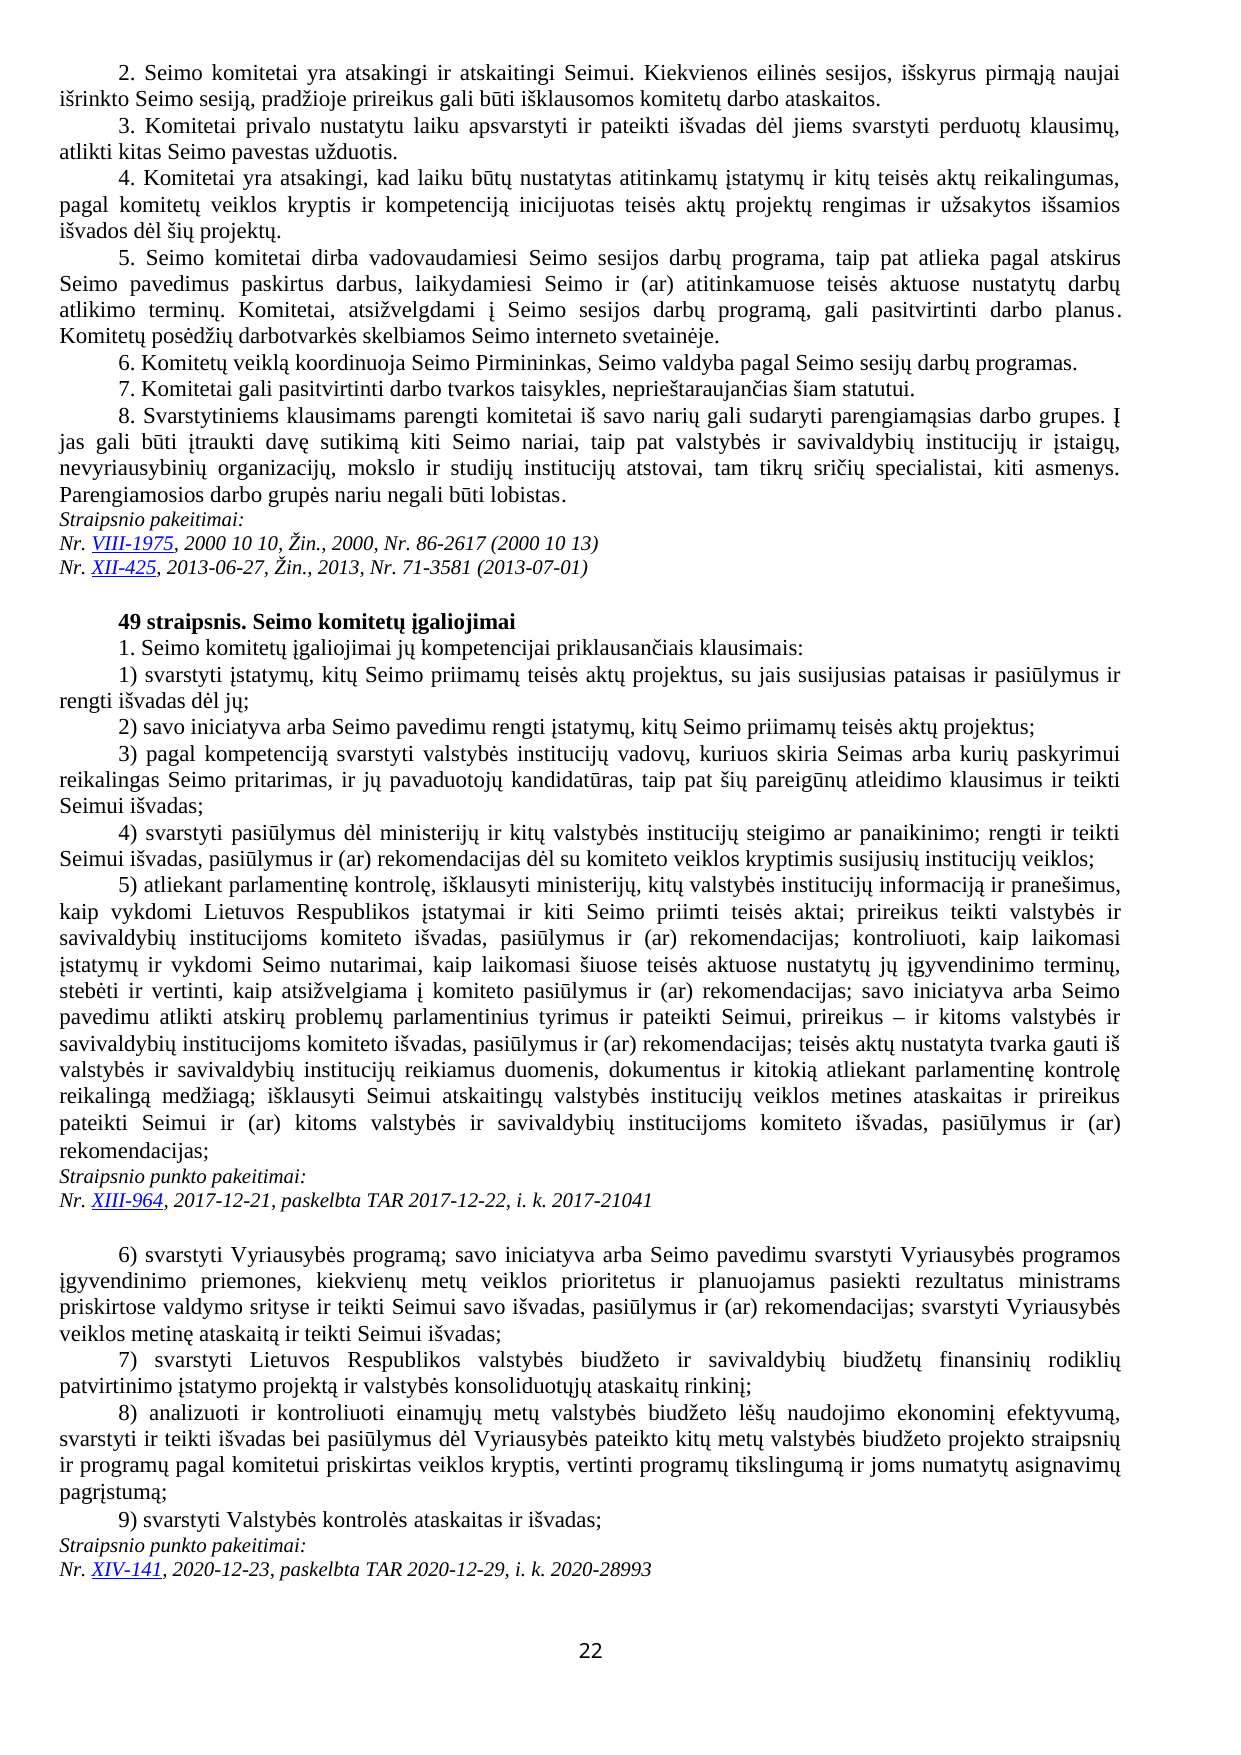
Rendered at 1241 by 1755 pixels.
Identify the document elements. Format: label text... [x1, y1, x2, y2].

text 7) svarstyti Lietuvos Respublikos valstybės biudžeto ir savivaldybių biudžetų finansinių rodiklių patvirtinimo įstatymo projektą ir valstybės konsoliduotųjų ataskaitų rinkinį; [59, 1346, 1122, 1399]
text 3) pagal kompetenciją svarstyti valstybės institucijų vadovų, kuriuos skiria Seimas arba kurių paskyrimui reikalingas Seimo pritarimas, ir jų pavaduotojų kandidatūras, taip pat šių pareigūnų atleidimo klausimus ir teikti Seimui išvadas; [59, 740, 1122, 819]
text 1. Seimo komitetų įgaliojimai jų kompetencijai priklausančiais klausimais: [59, 634, 1122, 661]
text 7. Komitetai gali pasitvirtinti darbo tvarkos taisykles, neprieštaraujančias šiam statutui. [59, 375, 1122, 402]
text 3. Komitetai privalo nustatytu laiku apsvarstyti ir pateikti išvadas dėl jiems svarstyti perduotų klausimų, atlikti kitas Seimo pavestas užduotis. [59, 112, 1122, 164]
text Straipsnio pakeitimai: [59, 507, 1122, 531]
text 5) atliekant parlamentinę kontrolę, išklausyti ministerijų, kitų valstybės institucijų informaciją ir pranešimus, kaip vykdomi Lietuvos Respublikos įstatymai ir kiti Seimo priimti teisės aktai; prireikus teikti valstybės ir savivaldybių institucijoms komiteto išvadas, pasiūlymus ir (ar) rekomendacijas; kontroliuoti, kaip laikomasi įstatymų ir vykdomi Seimo nutarimai, kaip laikomasi šiuose teisės aktuose nustatytų jų įgyvendinimo terminų, stebėti ir vertinti, kaip atsižvelgiama į komiteto pasiūlymus ir (ar) rekomendacijas; savo iniciatyva arba Seimo pavedimu atlikti atskirų problemų parlamentinius tyrimus ir pateikti Seimui, prireikus – ir kitoms valstybės ir savivaldybių institucijoms komiteto išvadas, pasiūlymus ir (ar) rekomendacijas; teisės aktų nustatyta tvarka gauti iš valstybės ir savivaldybių institucijų reikiamus duomenis, dokumentus ir kitokią atliekant parlamentinę kontrolę reikalingą medžiagą; išklausyti Seimui atskaitingų valstybės institucijų veiklos metines ataskaitas ir prireikus pateikti Seimui ir (ar) kitoms valstybės ir savivaldybių institucijoms komiteto išvadas, pasiūlymus ir (ar) rekomendacijas; [59, 872, 1122, 1164]
text 5. Seimo komitetai dirba vadovaudamiesi Seimo sesijos darbų programa, taip pat atlieka pagal atskirus Seimo pavedimus paskirtus darbus, laikydamiesi Seimo ir (ar) atitinkamuose teisės aktuose nustatytų darbų atlikimo terminų. Komitetai, atsižvelgdami į Seimo sesijos darbų programą, gali pasitvirtinti darbo planus. Komitetų posėdžių darbotvarkės skelbiamos Seimo interneto svetainėje. [59, 243, 1122, 349]
text 2. Seimo komitetai yra atsakingi ir atskaitingi Seimui. Kiekvienos eilinės sesijos, išskyrus pirmąją naujai išrinkto Seimo sesiją, pradžioje prireikus gali būti išklausomos komitetų darbo ataskaitos. [59, 59, 1122, 112]
text 8) analizuoti ir kontroliuoti einamųjų metų valstybės biudžeto lėšų naudojimo ekonominį efektyvumą, svarstyti ir teikti išvadas bei pasiūlymus dėl Vyriausybės pateikto kitų metų valstybės biudžeto projekto straipsnių ir programų pagal komitetui priskirtas veiklos kryptis, vertinti programų tikslingumą ir joms numatytų asignavimų pagrįstumą; [59, 1399, 1122, 1504]
text 8. Svarstytiniems klausimams parengti komitetai iš savo narių gali sudaryti parengiamąsias darbo grupes. Į jas gali būti įtraukti davę sutikimą kiti Seimo nariai, taip pat valstybės ir savivaldybių institucijų ir įstaigų, nevyriausybinių organizacijų, mokslo ir studijų institucijų atstovai, tam tikrų sričių specialistai, kiti asmenys. Parengiamosios darbo grupės nariu negali būti lobistas. [59, 402, 1122, 507]
text Nr. VIII-1975, 2000 10 10, Žin., 2000, Nr. 86-2617 (2000 10 13) [59, 531, 1122, 555]
text 1) svarstyti įstatymų, kitų Seimo priimamų teisės aktų projektus, su jais susijusias pataisas ir pasiūlymus ir rengti išvadas dėl jų; [59, 661, 1122, 713]
text 2) savo iniciatyva arba Seimo pavedimu rengti įstatymų, kitų Seimo priimamų teisės aktų projektus; [59, 713, 1122, 740]
text Nr. XII-425, 2013-06-27, Žin., 2013, Nr. 71-3581 (2013-07-01) [59, 555, 1122, 579]
text 9) svarstyti Valstybės kontrolės ataskaitas ir išvadas; [59, 1504, 1122, 1533]
text 6) svarstyti Vyriausybės programą; savo iniciatyva arba Seimo pavedimu svarstyti Vyriausybės programos įgyvendinimo priemones, kiekvienų metų veiklos prioritetus ir planuojamus pasiekti rezultatus ministrams priskirtose valdymo srityse ir teikti Seimui savo išvadas, pasiūlymus ir (ar) rekomendacijas; svarstyti Vyriausybės veiklos metinę ataskaitą ir teikti Seimui išvadas; [59, 1241, 1122, 1346]
text Straipsnio punkto pakeitimai: [59, 1164, 1122, 1188]
text Nr. XIII-964, 2017-12-21, paskelbta TAR 2017-12-22, i. k. 2017-21041 [59, 1188, 1122, 1212]
text 4) svarstyti pasiūlymus dėl ministerijų ir kitų valstybės institucijų steigimo ar panaikinimo; rengti ir teikti Seimui išvadas, pasiūlymus ir (ar) rekomendacijas dėl su komiteto veiklos kryptimis susijusių institucijų veiklos; [59, 819, 1122, 872]
text 49 straipsnis. Seimo komitetų įgaliojimai [59, 608, 1122, 634]
text 4. Komitetai yra atsakingi, kad laiku būtų nustatytas atitinkamų įstatymų ir kitų teisės aktų reikalingumas, pagal komitetų veiklos kryptis ir kompetenciją inicijuotas teisės aktų projektų rengimas ir užsakytos išsamios išvados dėl šių projektų. [59, 164, 1122, 243]
text Straipsnio punkto pakeitimai: [59, 1533, 1122, 1557]
text 6. Komitetų veiklą koordinuoja Seimo Pirmininkas, Seimo valdyba pagal Seimo sesijų darbų programas. [59, 349, 1122, 375]
text Nr. XIV-141, 2020-12-23, paskelbta TAR 2020-12-29, i. k. 2020-28993 [59, 1557, 1122, 1581]
